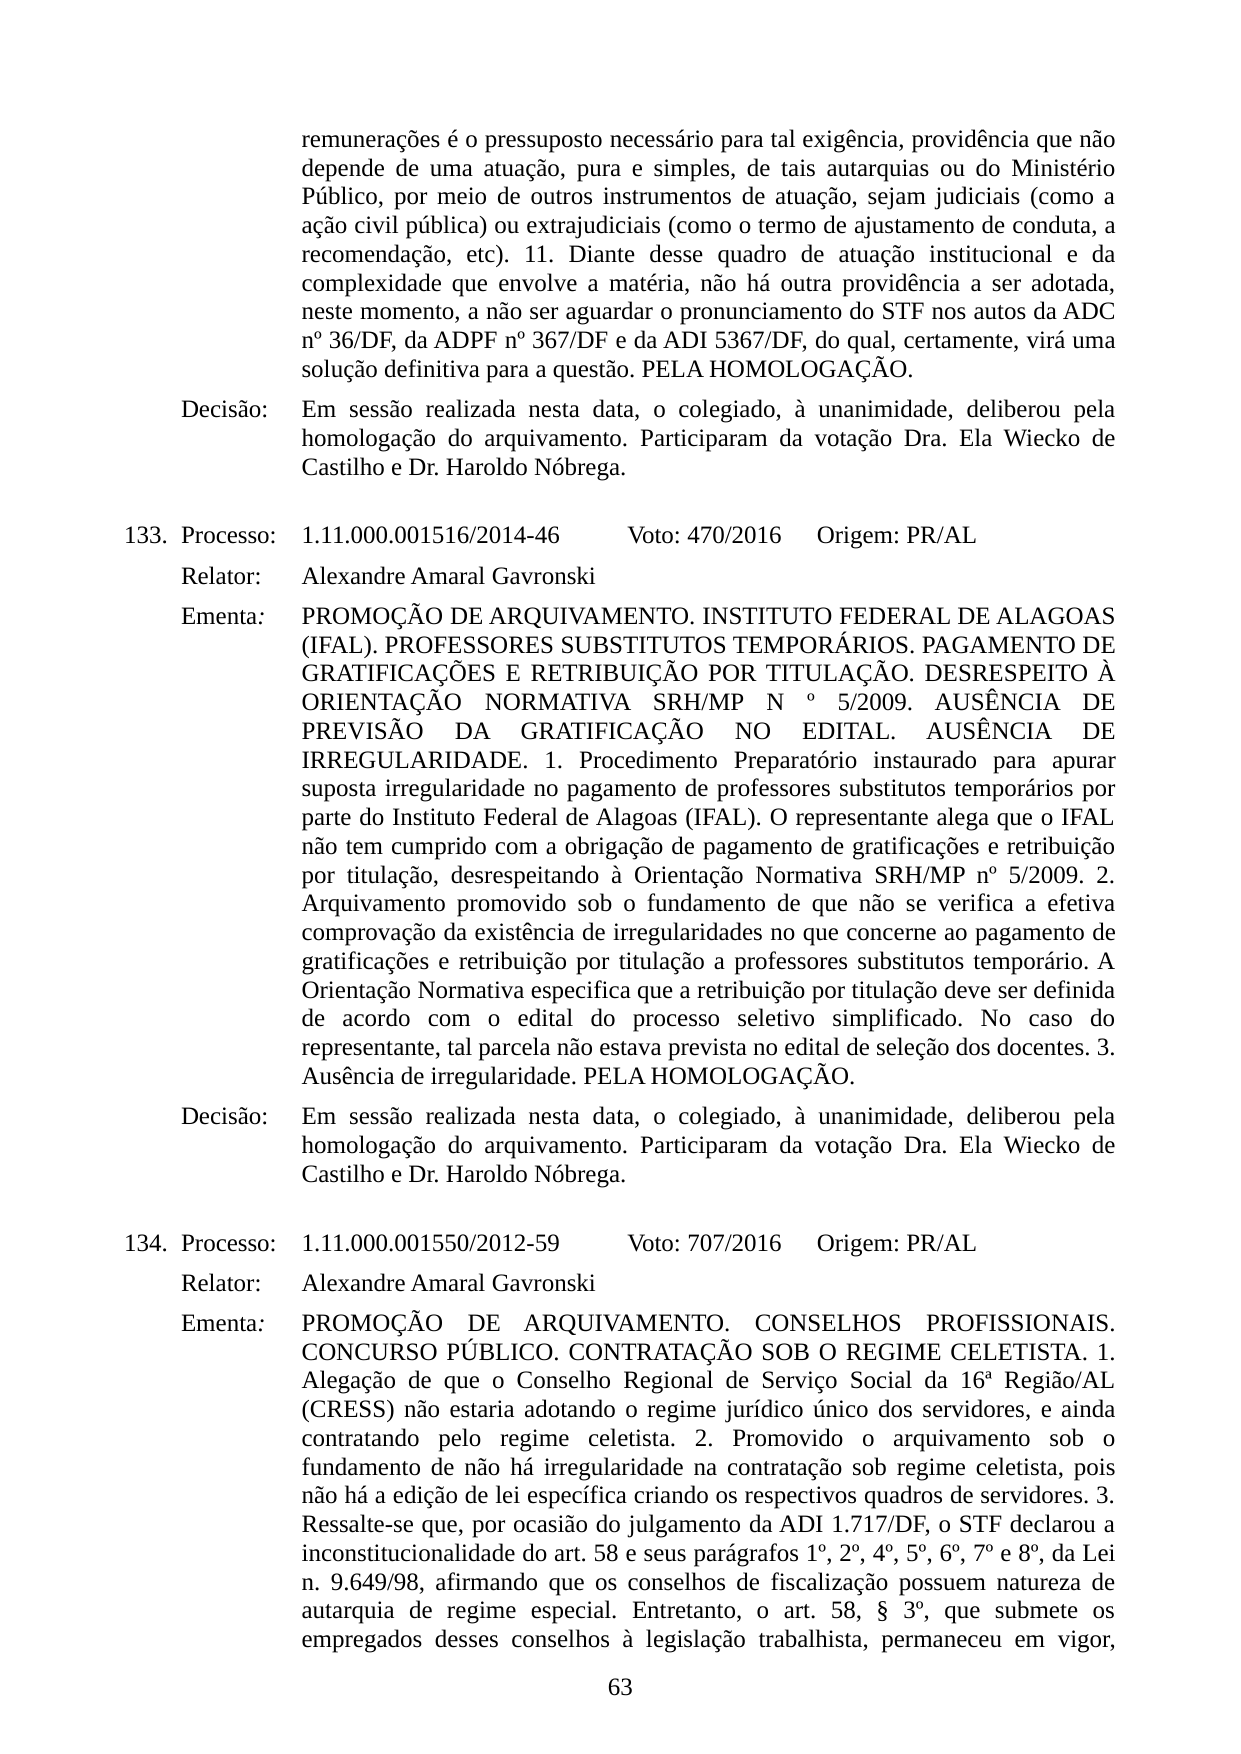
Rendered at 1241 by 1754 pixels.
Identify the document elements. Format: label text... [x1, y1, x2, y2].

table_header 133. [118, 515, 175, 555]
table_cell [118, 118, 175, 388]
table_cell PROMOÇÃO DE ARQUIVAMENTO. CONSELHOS PROFISSIONAIS. CONCURSO PÚBLICO. CONTRATAÇÃO SOB O REGIME CELETISTA. 1. Alegação de que o Conselho Regional de Serviço Social da 16ª Região/AL (CRESS) não estaria adotando o regime jurídico único dos servidores, e ainda contratando pelo regime celetista. 2. Promovido o arquivamento sob o fundamento de não há irregularidade na contratação sob regime celetista, pois não há a edição de lei específica criando os respectivos quadros de servidores. 3. Ressalte-se que, por ocasião do julgamento da ADI 1.717/DF, o STF declarou a inconstitucionalidade do art. 58 e seus parágrafos 1º, 2º, 4º, 5º, 6º, 7º e 8º, da Lei n. 9.649/98, afirmando que os conselhos de fiscalização possuem natureza de autarquia de regime especial. Entretanto, o art. 58, § 3º, que submete os empregados desses conselhos à legislação trabalhista, permaneceu em vigor, [296, 1302, 1122, 1659]
table_cell Em sessão realizada nesta data, o colegiado, à unanimidade, deliberou pela homologação do arquivamento. Participaram da votação Dra. Ela Wiecko de Castilho e Dr. Haroldo Nóbrega. [296, 1095, 1122, 1193]
table_cell Alexandre Amaral Gavronski [296, 1262, 1122, 1302]
table_header 134. [118, 1222, 175, 1262]
table_cell [118, 1302, 175, 1659]
table_cell [175, 118, 296, 388]
table_cell remunerações é o pressuposto necessário para tal exigência, providência que não depende de uma atuação, pura e simples, de tais autarquias ou do Ministério Público, por meio de outros instrumentos de atuação, sejam judiciais (como a ação civil pública) ou extrajudiciais (como o termo de ajustamento de conduta, a recomendação, etc). 11. Diante desse quadro de atuação institucional e da complexidade que envolve a matéria, não há outra providência a ser adotada, neste momento, a não ser aguardar o pronunciamento do STF nos autos da ADC nº 36/DF, da ADPF nº 367/DF e da ADI 5367/DF, do qual, certamente, virá uma solução definitiva para a questão. PELA HOMOLOGAÇÃO. [296, 118, 1122, 388]
table_cell Decisão: [175, 388, 296, 486]
table_header Origem: PR/AL [811, 1222, 1122, 1262]
table_cell Em sessão realizada nesta data, o colegiado, à unanimidade, deliberou pela homologação do arquivamento. Participaram da votação Dra. Ela Wiecko de Castilho e Dr. Haroldo Nóbrega. [296, 388, 1122, 486]
table_header 1.11.000.001550/2012-59 [296, 1222, 621, 1262]
table_cell Relator: [175, 1262, 296, 1302]
table_header Processo: [175, 515, 296, 555]
table_cell [118, 388, 175, 486]
table_header Origem: PR/AL [811, 515, 1122, 555]
table_cell [118, 1095, 175, 1193]
table_cell Ementa: [175, 595, 296, 1095]
table_cell Decisão: [175, 1095, 296, 1193]
table_header Voto: 707/2016 [621, 1222, 811, 1262]
table_cell [118, 555, 175, 595]
table_cell Alexandre Amaral Gavronski [296, 555, 1122, 595]
table_cell Relator: [175, 555, 296, 595]
table_cell [118, 595, 175, 1095]
table_cell PROMOÇÃO DE ARQUIVAMENTO. INSTITUTO FEDERAL DE ALAGOAS (IFAL). PROFESSORES SUBSTITUTOS TEMPORÁRIOS. PAGAMENTO DE GRATIFICAÇÕES E RETRIBUIÇÃO POR TITULAÇÃO. DESRESPEITO À ORIENTAÇÃO NORMATIVA SRH/MP N º 5/2009. AUSÊNCIA DE PREVISÃO DA GRATIFICAÇÃO NO EDITAL. AUSÊNCIA DE IRREGULARIDADE. 1. Procedimento Preparatório instaurado para apurar suposta irregularidade no pagamento de professores substitutos temporários por parte do Instituto Federal de Alagoas (IFAL). O representante alega que o IFAL não tem cumprido com a obrigação de pagamento de gratificações e retribuição por titulação, desrespeitando à Orientação Normativa SRH/MP nº 5/2009. 2. Arquivamento promovido sob o fundamento de que não se verifica a efetiva comprovação da existência de irregularidades no que concerne ao pagamento de gratificações e retribuição por titulação a professores substitutos temporário. A Orientação Normativa especifica que a retribuição por titulação deve ser definida de acordo com o edital do processo seletivo simplificado. No caso do representante, tal parcela não estava prevista no edital de seleção dos docentes. 3. Ausência de irregularidade. PELA HOMOLOGAÇÃO. [296, 595, 1122, 1095]
table_cell Ementa: [175, 1302, 296, 1659]
table_header Processo: [175, 1222, 296, 1262]
table_header 1.11.000.001516/2014-46 [296, 515, 621, 555]
table_cell [118, 1262, 175, 1302]
table_header Voto: 470/2016 [621, 515, 811, 555]
